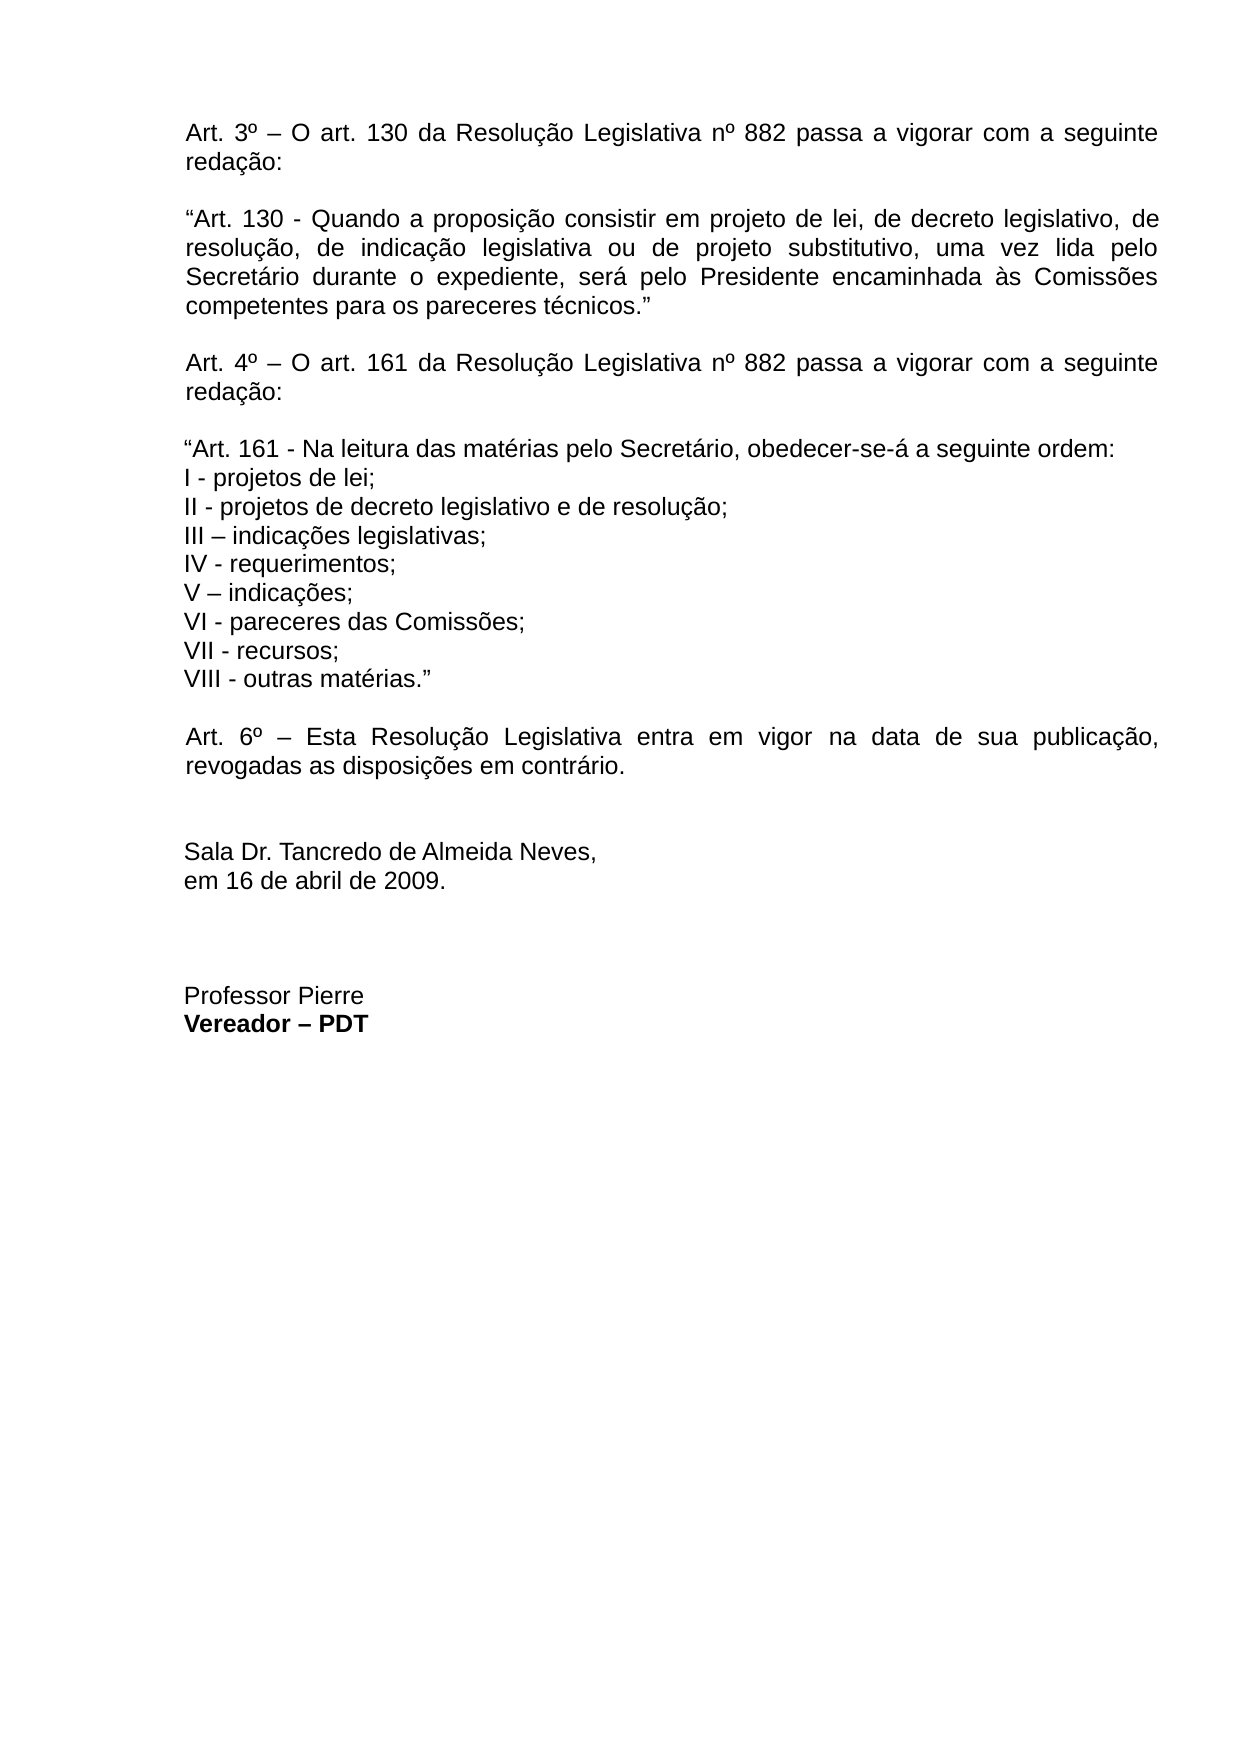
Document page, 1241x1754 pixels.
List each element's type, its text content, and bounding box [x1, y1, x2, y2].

text III – indicações legislativas; [184, 521, 1161, 549]
text VI - pareceres das Comissões; [184, 607, 1161, 636]
text Professor Pierre [184, 981, 1161, 1009]
text II - projetos de decreto legislativo e de resolução; [184, 492, 1161, 521]
text VII - recursos; [184, 636, 1161, 664]
text I - projetos de lei; [184, 463, 1161, 492]
text V – indicações; [184, 578, 1161, 607]
text Vereador – PDT [184, 1009, 1161, 1038]
text Art. 4º – O art. 161 da Resolução Legislativa nº 882 passa a vigorar com a seguinte redação: [185, 348, 1159, 406]
text Sala Dr. Tancredo de Almeida Neves, [184, 837, 1161, 866]
text VIII - outras matérias.” [184, 664, 1161, 693]
text “Art. 130 - Quando a proposição consistir em projeto de lei, de decreto legislativo, de resolução, de indicação legislativa ou de projeto substitutivo, uma vez lida pelo Secretário durante o expediente, será pelo Presidente encaminhada às Comissões competentes para os pareceres técnicos.” [185, 204, 1159, 319]
text em 16 de abril de 2009. [184, 866, 1161, 894]
text Art. 6º – Esta Resolução Legislativa entra em vigor na data de sua publicação, revogadas as disposições em contrário. [185, 722, 1159, 779]
text “Art. 161 - Na leitura das matérias pelo Secretário, obedecer-se-á a seguinte ordem: [184, 434, 1161, 463]
text Art. 3º – O art. 130 da Resolução Legislativa nº 882 passa a vigorar com a seguinte redação: [185, 118, 1159, 176]
text IV - requerimentos; [184, 549, 1161, 578]
